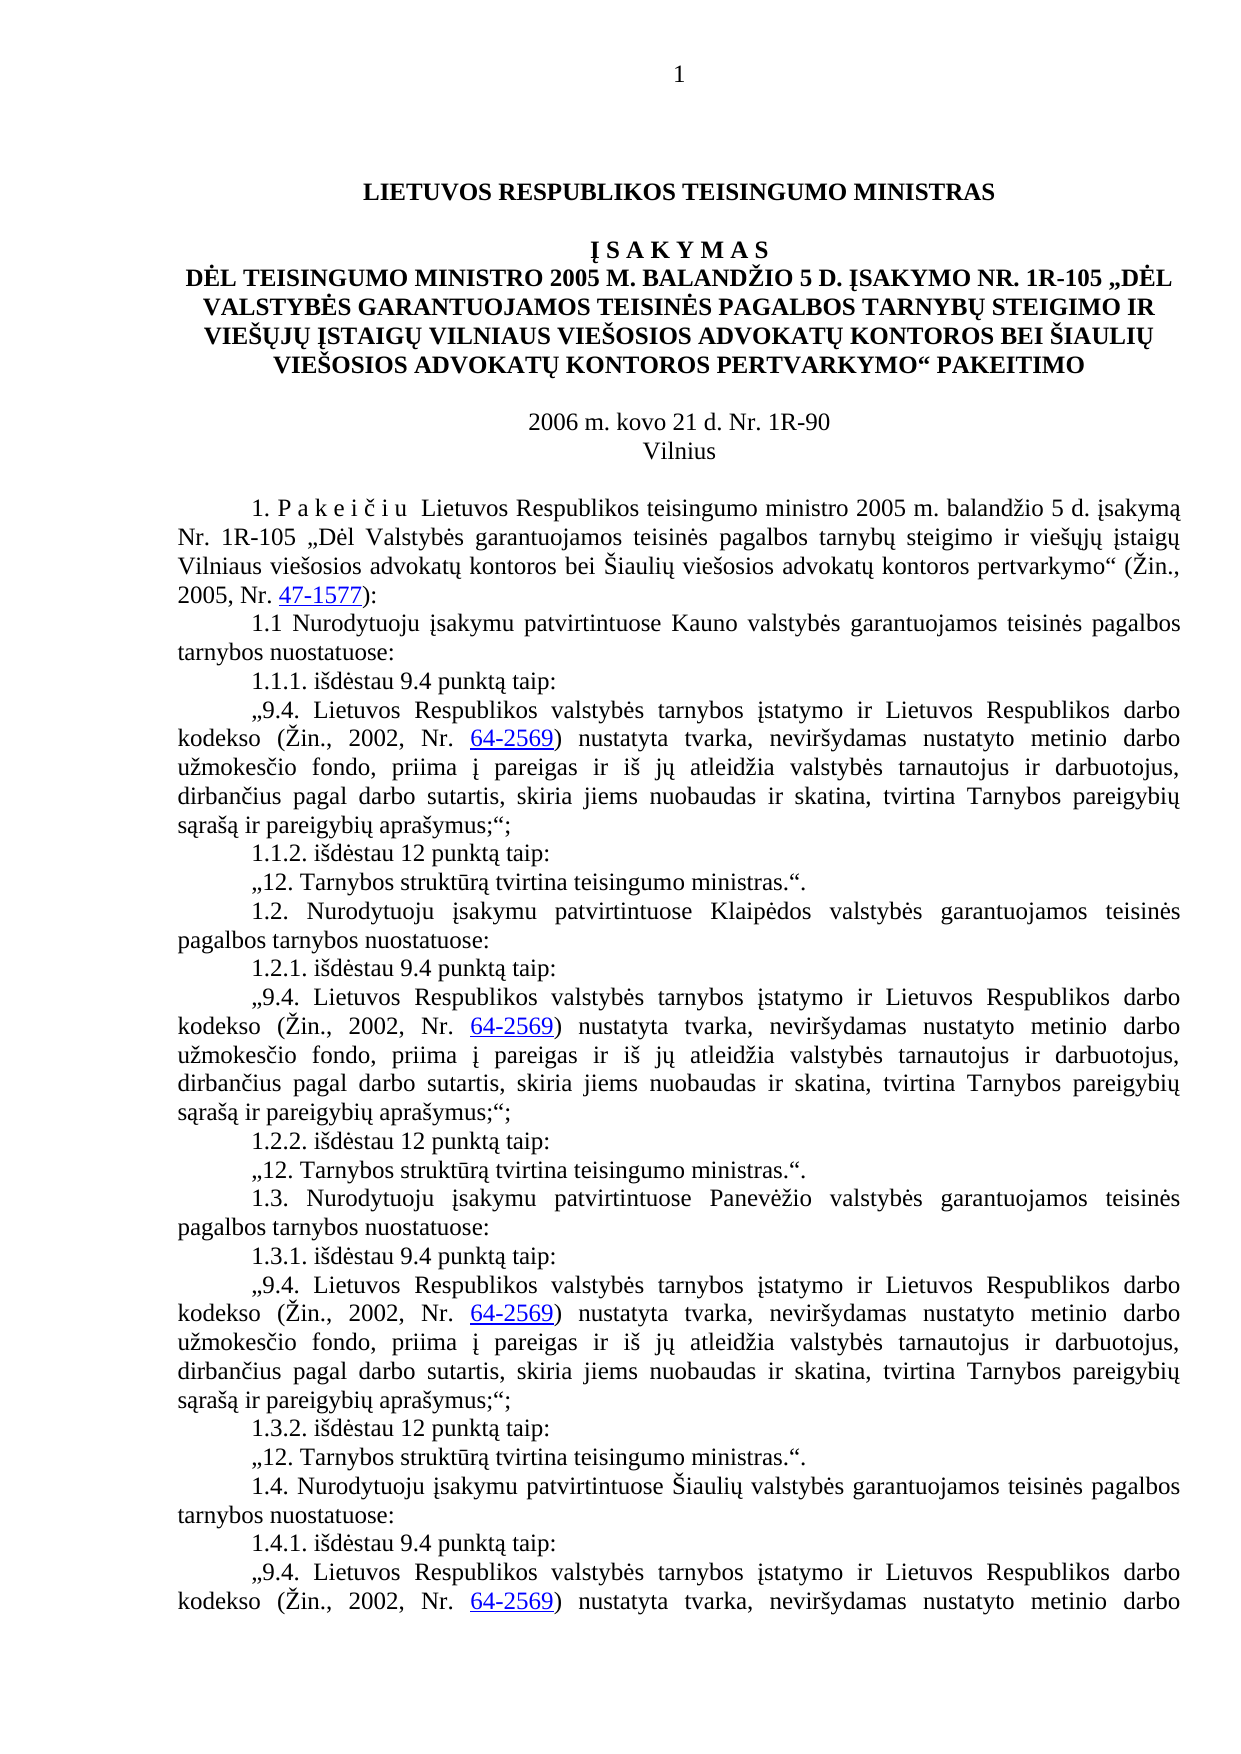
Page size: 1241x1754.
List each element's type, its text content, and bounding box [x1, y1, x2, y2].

text 1.2. Nurodytuoju įsakymu patvirtintuose Klaipėdos valstybės garantuojamos teisinės pagalbos tarnybos nuostatuose: [177, 896, 1181, 953]
text LIETUVOS RESPUBLIKOS TEISINGUMO MINISTRAS [177, 177, 1181, 206]
text 1.1 Nurodytuoju įsakymu patvirtintuose Kauno valstybės garantuojamos teisinės pagalbos tarnybos nuostatuose: [177, 608, 1181, 666]
text 2006 m. kovo 21 d. Nr. 1R-90 [177, 407, 1181, 436]
text Į S A K Y M A S [177, 235, 1181, 263]
text 1.2.2. išdėstau 12 punktą taip: [177, 1126, 1181, 1155]
text 1. Pakeičiu Lietuvos Respublikos teisingumo ministro 2005 m. balandžio 5 d. įsakymą Nr. 1R-105 „Dėl Valstybės garantuojamos teisinės pagalbos tarnybų steigimo ir viešųjų įstaigų Vilniaus viešosios advokatų kontoros bei Šiaulių viešosios advokatų kontoros pertvarkymo“ (Žin., 2005, Nr. 47-1577): [177, 493, 1181, 608]
text 1.3.1. išdėstau 9.4 punktą taip: [177, 1241, 1181, 1270]
text 1.1.2. išdėstau 12 punktą taip: [177, 838, 1181, 867]
text „9.4. Lietuvos Respublikos valstybės tarnybos įstatymo ir Lietuvos Respublikos darbo kodekso (Žin., 2002, Nr. 64-2569) nustatyta tvarka, neviršydamas nustatyto metinio darbo užmokesčio fondo, priima į pareigas ir iš jų atleidžia valstybės tarnautojus ir darbuotojus, dirbančius pagal darbo sutartis, skiria jiems nuobaudas ir skatina, tvirtina Tarnybos pareigybių sąrašą ir pareigybių aprašymus;“; [177, 982, 1181, 1126]
text Vilnius [177, 436, 1181, 465]
text „12. Tarnybos struktūrą tvirtina teisingumo ministras.“. [177, 867, 1181, 896]
text 1.2.1. išdėstau 9.4 punktą taip: [177, 953, 1181, 982]
text „12. Tarnybos struktūrą tvirtina teisingumo ministras.“. [177, 1442, 1181, 1471]
text „12. Tarnybos struktūrą tvirtina teisingumo ministras.“. [177, 1155, 1181, 1183]
text 1.4. Nurodytuoju įsakymu patvirtintuose Šiaulių valstybės garantuojamos teisinės pagalbos tarnybos nuostatuose: [177, 1471, 1181, 1528]
text „9.4. Lietuvos Respublikos valstybės tarnybos įstatymo ir Lietuvos Respublikos darbo kodekso (Žin., 2002, Nr. 64-2569) nustatyta tvarka, neviršydamas nustatyto metinio darbo užmokesčio fondo, priima į pareigas ir iš jų atleidžia valstybės tarnautojus ir darbuotojus, dirbančius pagal darbo sutartis, skiria jiems nuobaudas ir skatina, tvirtina Tarnybos pareigybių sąrašą ir pareigybių aprašymus;“; [177, 1270, 1181, 1413]
text 1.1.1. išdėstau 9.4 punktą taip: [177, 666, 1181, 695]
text 1.3. Nurodytuoju įsakymu patvirtintuose Panevėžio valstybės garantuojamos teisinės pagalbos tarnybos nuostatuose: [177, 1183, 1181, 1241]
text „9.4. Lietuvos Respublikos valstybės tarnybos įstatymo ir Lietuvos Respublikos darbo kodekso (Žin., 2002, Nr. 64-2569) nustatyta tvarka, neviršydamas nustatyto metinio darbo [177, 1557, 1181, 1615]
text „9.4. Lietuvos Respublikos valstybės tarnybos įstatymo ir Lietuvos Respublikos darbo kodekso (Žin., 2002, Nr. 64-2569) nustatyta tvarka, neviršydamas nustatyto metinio darbo užmokesčio fondo, priima į pareigas ir iš jų atleidžia valstybės tarnautojus ir darbuotojus, dirbančius pagal darbo sutartis, skiria jiems nuobaudas ir skatina, tvirtina Tarnybos pareigybių sąrašą ir pareigybių aprašymus;“; [177, 695, 1181, 838]
text DĖL TEISINGUMO MINISTRO 2005 M. BALANDŽIO 5 D. ĮSAKYMO NR. 1R-105 „DĖL VALSTYBĖS GARANTUOJAMOS TEISINĖS PAGALBOS TARNYBŲ STEIGIMO IR VIEŠŲJŲ ĮSTAIGŲ VILNIAUS VIEŠOSIOS ADVOKATŲ KONTOROS BEI ŠIAULIŲ VIEŠOSIOS ADVOKATŲ KONTOROS PERTVARKYMO“ PAKEITIMO [177, 263, 1181, 378]
text 1.4.1. išdėstau 9.4 punktą taip: [177, 1528, 1181, 1557]
text 1.3.2. išdėstau 12 punktą taip: [177, 1413, 1181, 1442]
